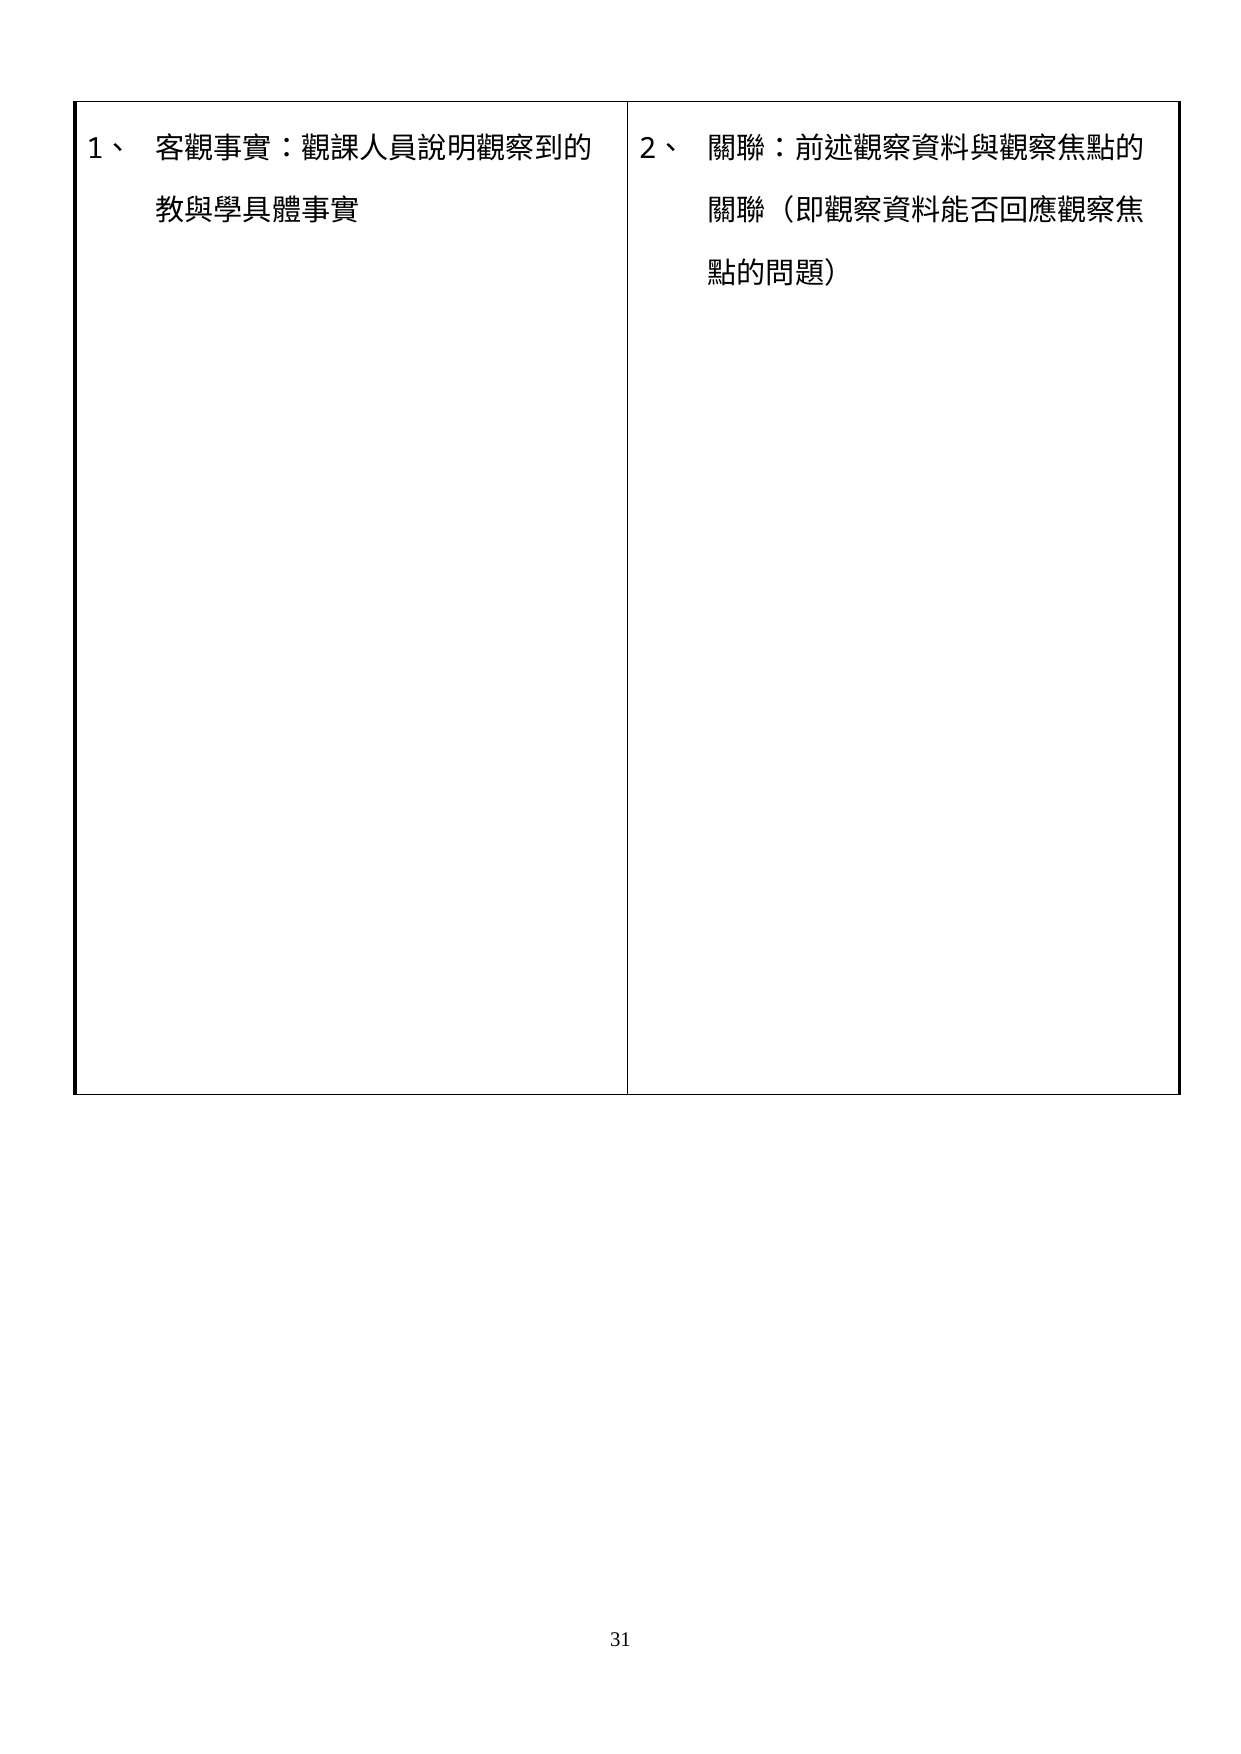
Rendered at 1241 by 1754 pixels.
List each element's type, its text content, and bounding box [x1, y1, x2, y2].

table_cell 關聯：前述觀察資料與觀察焦點的關聯（即觀察資料能否回應觀察焦點的問題） [628, 102, 1178, 1094]
table_cell 客觀事實：觀課人員說明觀察到的教與學具體事實 [77, 102, 627, 1094]
